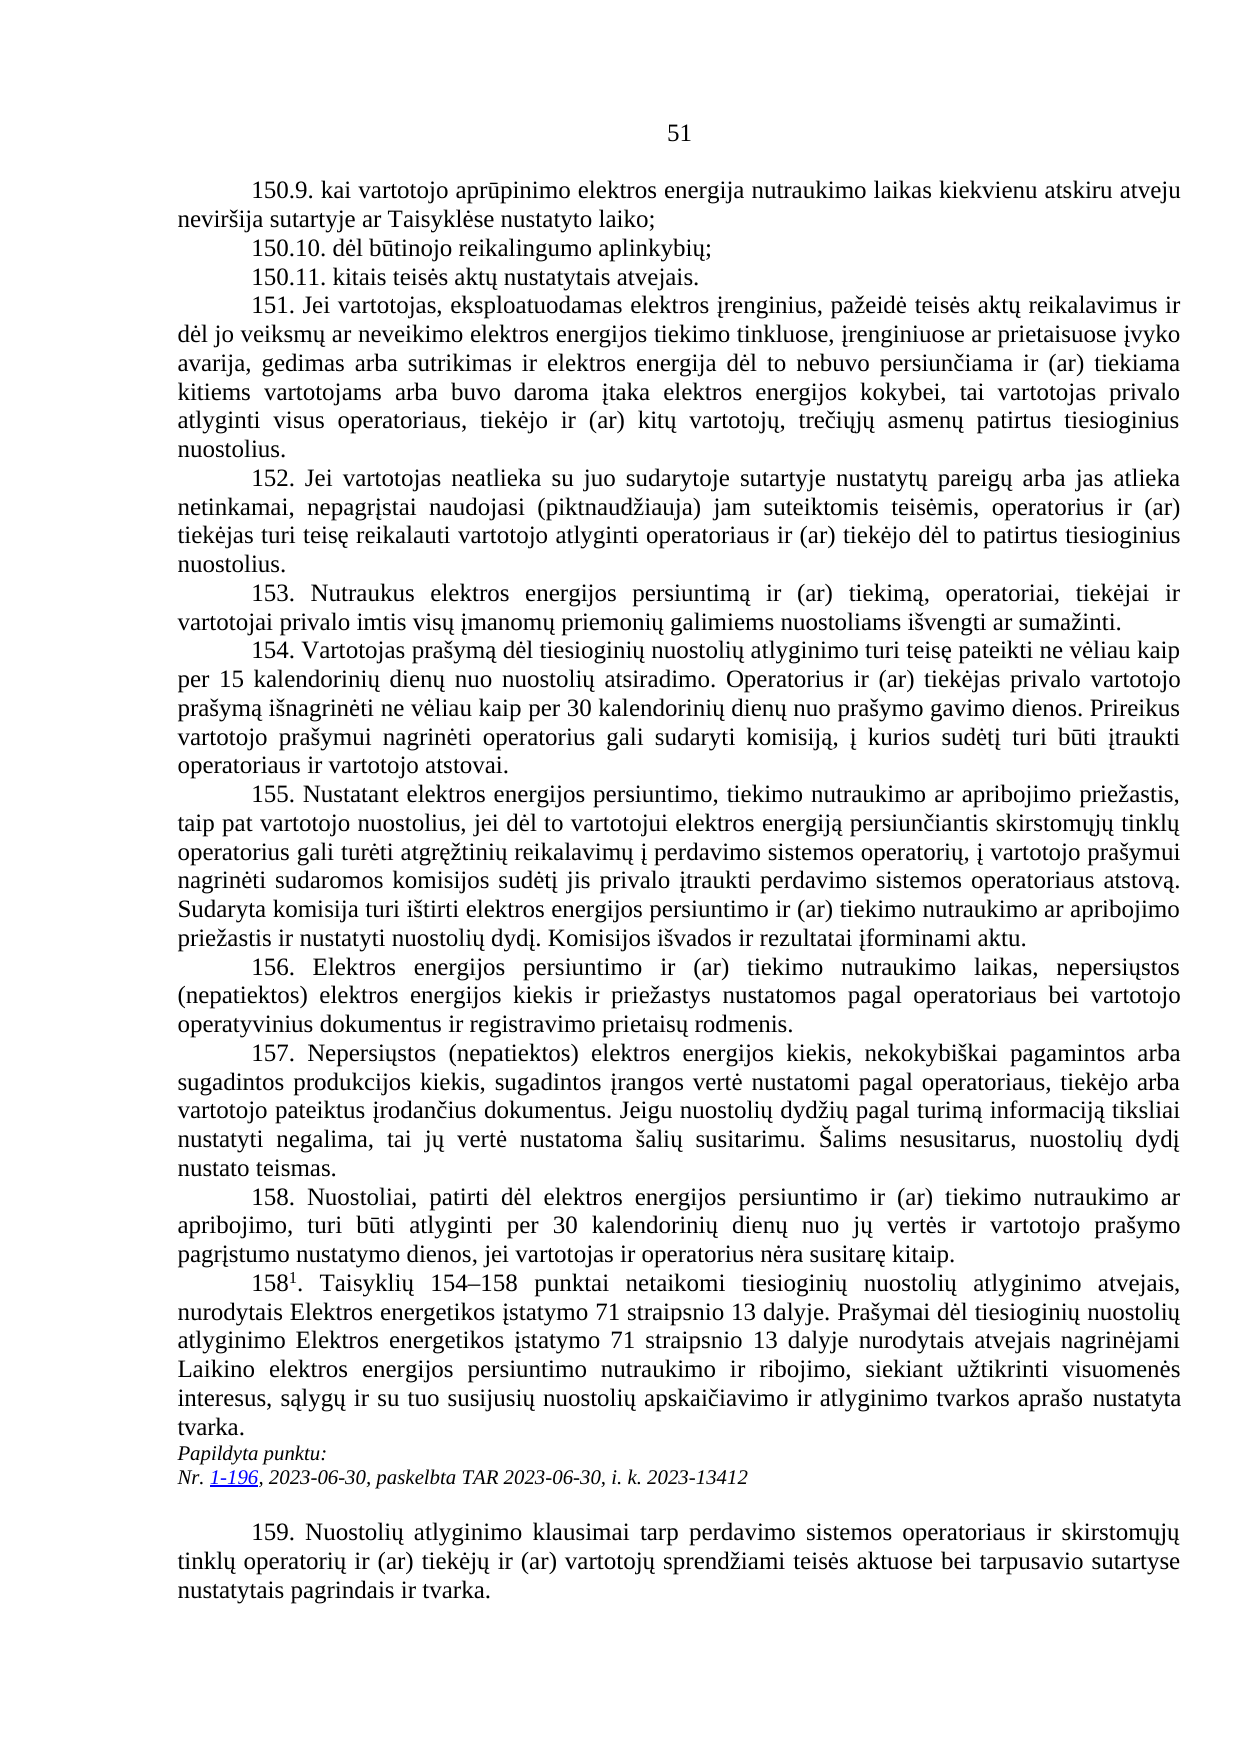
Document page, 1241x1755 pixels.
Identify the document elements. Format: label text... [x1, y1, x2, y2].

text 1581. Taisyklių 154–158 punktai netaikomi tiesioginių nuostolių atlyginimo atvejais, nurodytais Elektros energetikos įstatymo 71 straipsnio 13 dalyje. Prašymai dėl tiesioginių nuostolių atlyginimo Elektros energetikos įstatymo 71 straipsnio 13 dalyje nurodytais atvejais nagrinėjami Laikino elektros energijos persiuntimo nutraukimo ir ribojimo, siekiant užtikrinti visuomenės interesus, sąlygų ir su tuo susijusių nuostolių apskaičiavimo ir atlyginimo tvarkos aprašo nustatyta tvarka. [177, 1268, 1181, 1441]
text 156. Elektros energijos persiuntimo ir (ar) tiekimo nutraukimo laikas, nepersiųstos (nepatiektos) elektros energijos kiekis ir priežastys nustatomos pagal operatoriaus bei vartotojo operatyvinius dokumentus ir registravimo prietaisų rodmenis. [177, 952, 1181, 1038]
text 150.10. dėl būtinojo reikalingumo aplinkybių; [177, 233, 1181, 262]
text 158. Nuostoliai, patirti dėl elektros energijos persiuntimo ir (ar) tiekimo nutraukimo ar apribojimo, turi būti atlyginti per 30 kalendorinių dienų nuo jų vertės ir vartotojo prašymo pagrįstumo nustatymo dienos, jei vartotojas ir operatorius nėra susitarę kitaip. [177, 1182, 1181, 1268]
text 153. Nutraukus elektros energijos persiuntimą ir (ar) tiekimą, operatoriai, tiekėjai ir vartotojai privalo imtis visų įmanomų priemonių galimiems nuostoliams išvengti ar sumažinti. [177, 578, 1181, 636]
text 151. Jei vartotojas, eksploatuodamas elektros įrenginius, pažeidė teisės aktų reikalavimus ir dėl jo veiksmų ar neveikimo elektros energijos tiekimo tinkluose, įrenginiuose ar prietaisuose įvyko avarija, gedimas arba sutrikimas ir elektros energija dėl to nebuvo persiunčiama ir (ar) tiekiama kitiems vartotojams arba buvo daroma įtaka elektros energijos kokybei, tai vartotojas privalo atlyginti visus operatoriaus, tiekėjo ir (ar) kitų vartotojų, trečiųjų asmenų patirtus tiesioginius nuostolius. [177, 291, 1181, 463]
text 150.9. kai vartotojo aprūpinimo elektros energija nutraukimo laikas kiekvienu atskiru atveju neviršija sutartyje ar Taisyklėse nustatyto laiko; [177, 176, 1181, 233]
text 152. Jei vartotojas neatlieka su juo sudarytoje sutartyje nustatytų pareigų arba jas atlieka netinkamai, nepagrįstai naudojasi (piktnaudžiauja) jam suteiktomis teisėmis, operatorius ir (ar) tiekėjas turi teisę reikalauti vartotojo atlyginti operatoriaus ir (ar) tiekėjo dėl to patirtus tiesioginius nuostolius. [177, 463, 1181, 578]
text 154. Vartotojas prašymą dėl tiesioginių nuostolių atlyginimo turi teisę pateikti ne vėliau kaip per 15 kalendorinių dienų nuo nuostolių atsiradimo. Operatorius ir (ar) tiekėjas privalo vartotojo prašymą išnagrinėti ne vėliau kaip per 30 kalendorinių dienų nuo prašymo gavimo dienos. Prireikus vartotojo prašymui nagrinėti operatorius gali sudaryti komisiją, į kurios sudėtį turi būti įtraukti operatoriaus ir vartotojo atstovai. [177, 636, 1181, 779]
text Nr. 1-196, 2023-06-30, paskelbta TAR 2023-06-30, i. k. 2023-13412 [177, 1465, 1181, 1489]
text 155. Nustatant elektros energijos persiuntimo, tiekimo nutraukimo ar apribojimo priežastis, taip pat vartotojo nuostolius, jei dėl to vartotojui elektros energiją persiunčiantis skirstomųjų tinklų operatorius gali turėti atgręžtinių reikalavimų į perdavimo sistemos operatorių, į vartotojo prašymui nagrinėti sudaromos komisijos sudėtį jis privalo įtraukti perdavimo sistemos operatoriaus atstovą. Sudaryta komisija turi ištirti elektros energijos persiuntimo ir (ar) tiekimo nutraukimo ar apribojimo priežastis ir nustatyti nuostolių dydį. Komisijos išvados ir rezultatai įforminami aktu. [177, 779, 1181, 952]
text 157. Nepersiųstos (nepatiektos) elektros energijos kiekis, nekokybiškai pagamintos arba sugadintos produkcijos kiekis, sugadintos įrangos vertė nustatomi pagal operatoriaus, tiekėjo arba vartotojo pateiktus įrodančius dokumentus. Jeigu nuostolių dydžių pagal turimą informaciją tiksliai nustatyti negalima, tai jų vertė nustatoma šalių susitarimu. Šalims nesusitarus, nuostolių dydį nustato teismas. [177, 1038, 1181, 1182]
text 150.11. kitais teisės aktų nustatytais atvejais. [177, 262, 1181, 291]
text 159. Nuostolių atlyginimo klausimai tarp perdavimo sistemos operatoriaus ir skirstomųjų tinklų operatorių ir (ar) tiekėjų ir (ar) vartotojų sprendžiami teisės aktuose bei tarpusavio sutartyse nustatytais pagrindais ir tvarka. [177, 1517, 1181, 1604]
text Papildyta punktu: [177, 1441, 1181, 1465]
